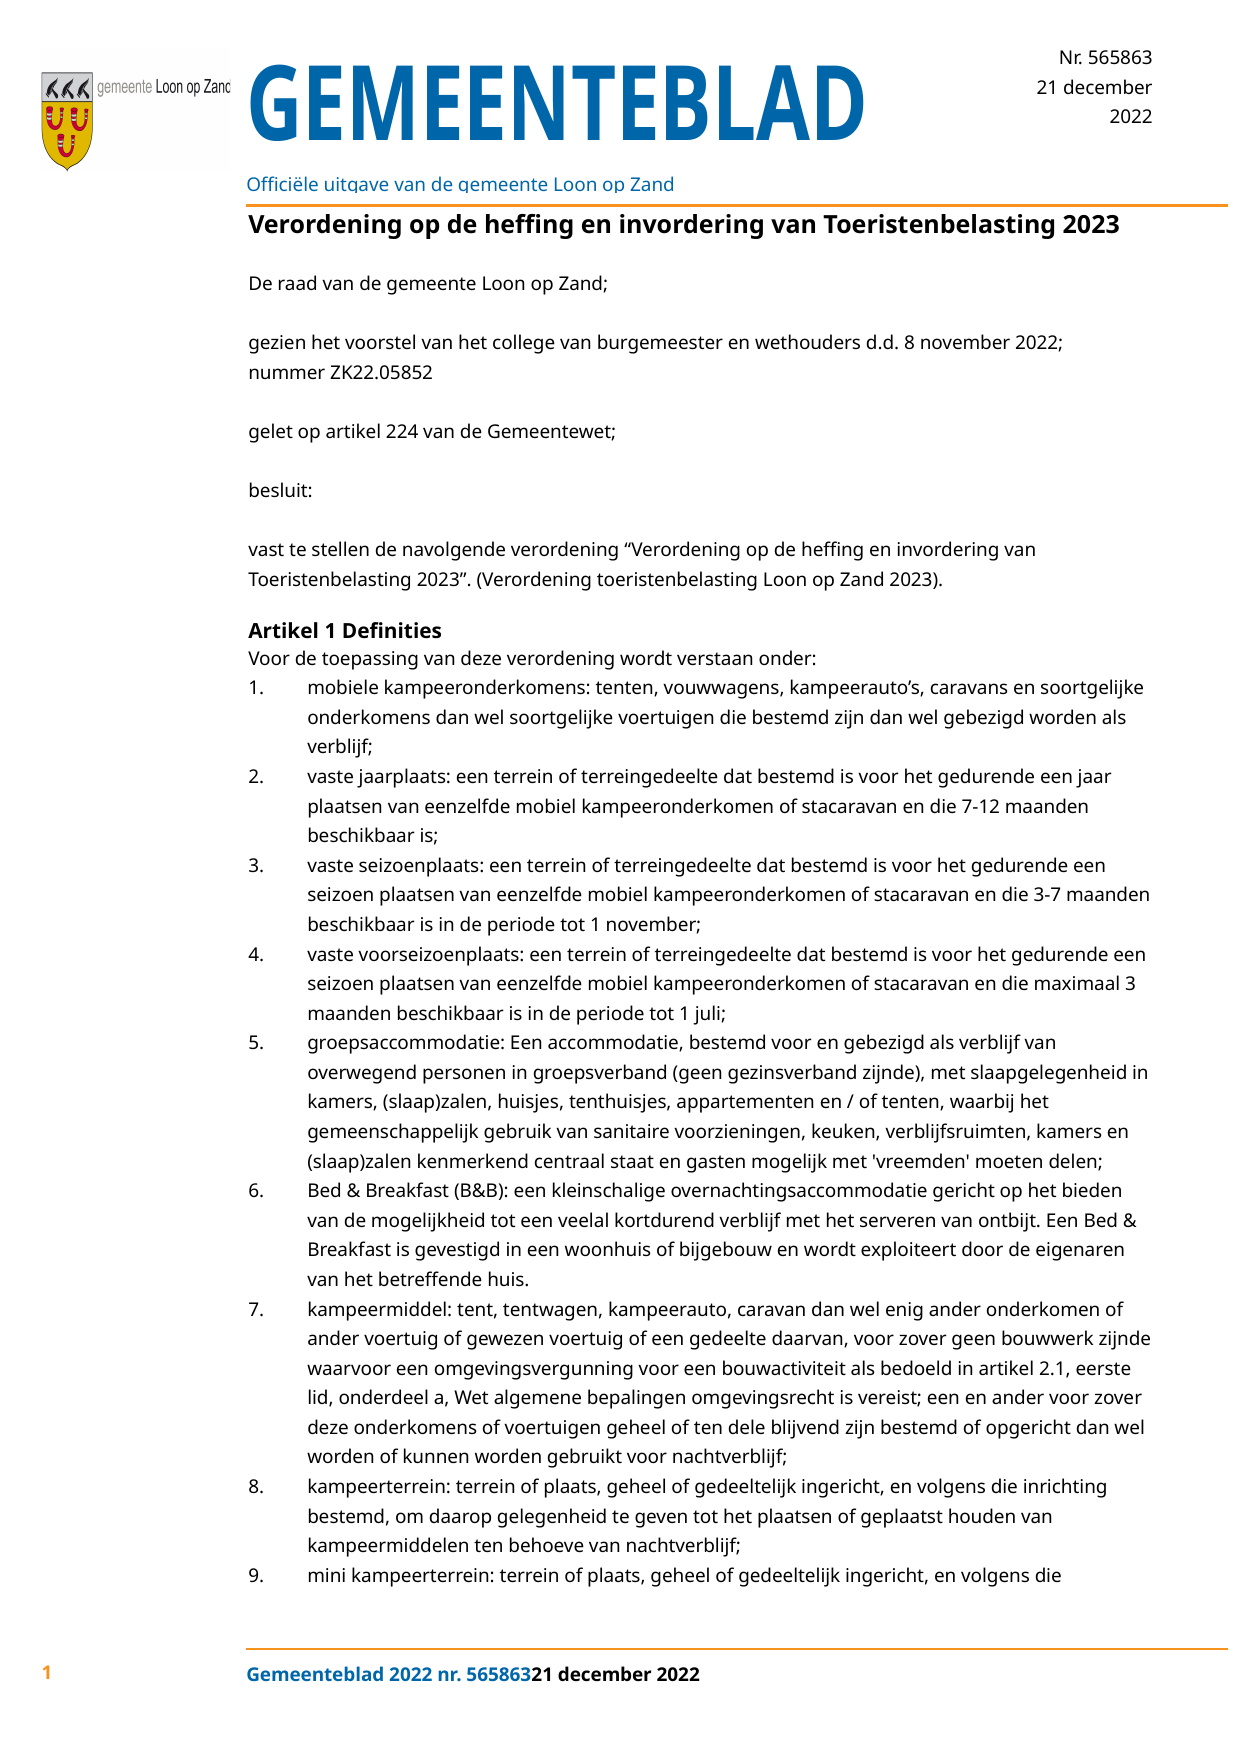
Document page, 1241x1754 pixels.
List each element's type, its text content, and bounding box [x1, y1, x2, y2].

text De raad van de gemeente Loon op Zand; [248, 270, 1152, 296]
text besluit: [248, 477, 1152, 503]
list vaste seizoenplaats: een terrein of terreingedeelte dat bestemd is voor het gedurende een seizoen plaatsen van eenzelfde mobiel kampeeronderkomen of stacaravan en die 3-7 maanden beschikbaar is in de periode tot 1 november; [248, 852, 1152, 937]
list kampeermiddel: tent, tentwagen, kampeerauto, caravan dan wel enig ander onderkomen of ander voertuig of gewezen voertuig of een gedeelte daarvan, voor zover geen bouwwerk zijnde waarvoor een omgevingsvergunning voor een bouwactiviteit als bedoeld in artikel 2.1, eerste lid, onderdeel a, Wet algemene bepalingen omgevingsrecht is vereist; een en ander voor zover deze onderkomens of voertuigen geheel of ten dele blijvend zijn bestemd of opgericht dan wel worden of kunnen worden gebruikt voor nachtverblijf; [248, 1296, 1152, 1469]
text gezien het voorstel van het college van burgemeester en wethouders d.d. 8 november 2022; [248, 329, 1152, 355]
text gelet op artikel 224 van de Gemeentewet; [248, 418, 1152, 444]
list mini kampeerterrein: terrein of plaats, geheel of gedeeltelijk ingericht, en volgens die [248, 1562, 1152, 1588]
list vaste voorseizoenplaats: een terrein of terreingedeelte dat bestemd is voor het gedurende een seizoen plaatsen van eenzelfde mobiel kampeeronderkomen of stacaravan en die maximaal 3 maanden beschikbaar is in de periode tot 1 juli; [248, 941, 1152, 1026]
list vaste jaarplaats: een terrein of terreingedeelte dat bestemd is voor het gedurende een jaar plaatsen van eenzelfde mobiel kampeeronderkomen of stacaravan en die 7-12 maanden beschikbaar is; [248, 763, 1152, 848]
list kampeerterrein: terrein of plaats, geheel of gedeeltelijk ingericht, en volgens die inrichting bestemd, om daarop gelegenheid te geven tot het plaatsen of geplaatst houden van kampeermiddelen ten behoeve van nachtverblijf; [248, 1473, 1152, 1558]
text Artikel 1 Definities [248, 617, 1152, 645]
text nummer ZK22.05852 [248, 359, 1152, 385]
text vast te stellen de navolgende verordening “Verordening op de heffing en invordering van Toeristenbelasting 2023”. (Verordening toeristenbelasting Loon op Zand 2023). [248, 537, 1152, 592]
list groepsaccommodatie: Een accommodatie, bestemd voor en gebezigd als verblijf van overwegend personen in groepsverband (geen gezinsverband zijnde), met slaapgelegenheid in kamers, (slaap)zalen, huisjes, tenthuisjes, appartementen en / of tenten, waarbij het gemeenschappelijk gebruik van sanitaire voorzieningen, keuken, verblijfsruimten, kamers en (slaap)zalen kenmerkend centraal staat en gasten mogelijk met 'vreemden' moeten delen; [248, 1029, 1152, 1174]
picture [41, 47, 231, 172]
list Bed & Breakfast (B&B): een kleinschalige overnachtingsaccommodatie gericht op het bieden van de mogelijkheid tot een veelal kortdurend verblijf met het serveren van ontbijt. Een Bed & Breakfast is gevestigd in een woonhuis of bijgebouw en wordt exploiteert door de eigenaren van het betreffende huis. [248, 1177, 1152, 1292]
text Verordening op de heffing en invordering van Toeristenbelasting 2023 [248, 207, 1152, 241]
list mobiele kampeeronderkomens: tenten, vouwwagens, kampeerauto’s, caravans en soortgelijke onderkomens dan wel soortgelijke voertuigen die bestemd zijn dan wel gebezigd worden als verblijf; [248, 674, 1152, 759]
text Voor de toepassing van deze verordening wordt verstaan onder: [248, 645, 1152, 671]
